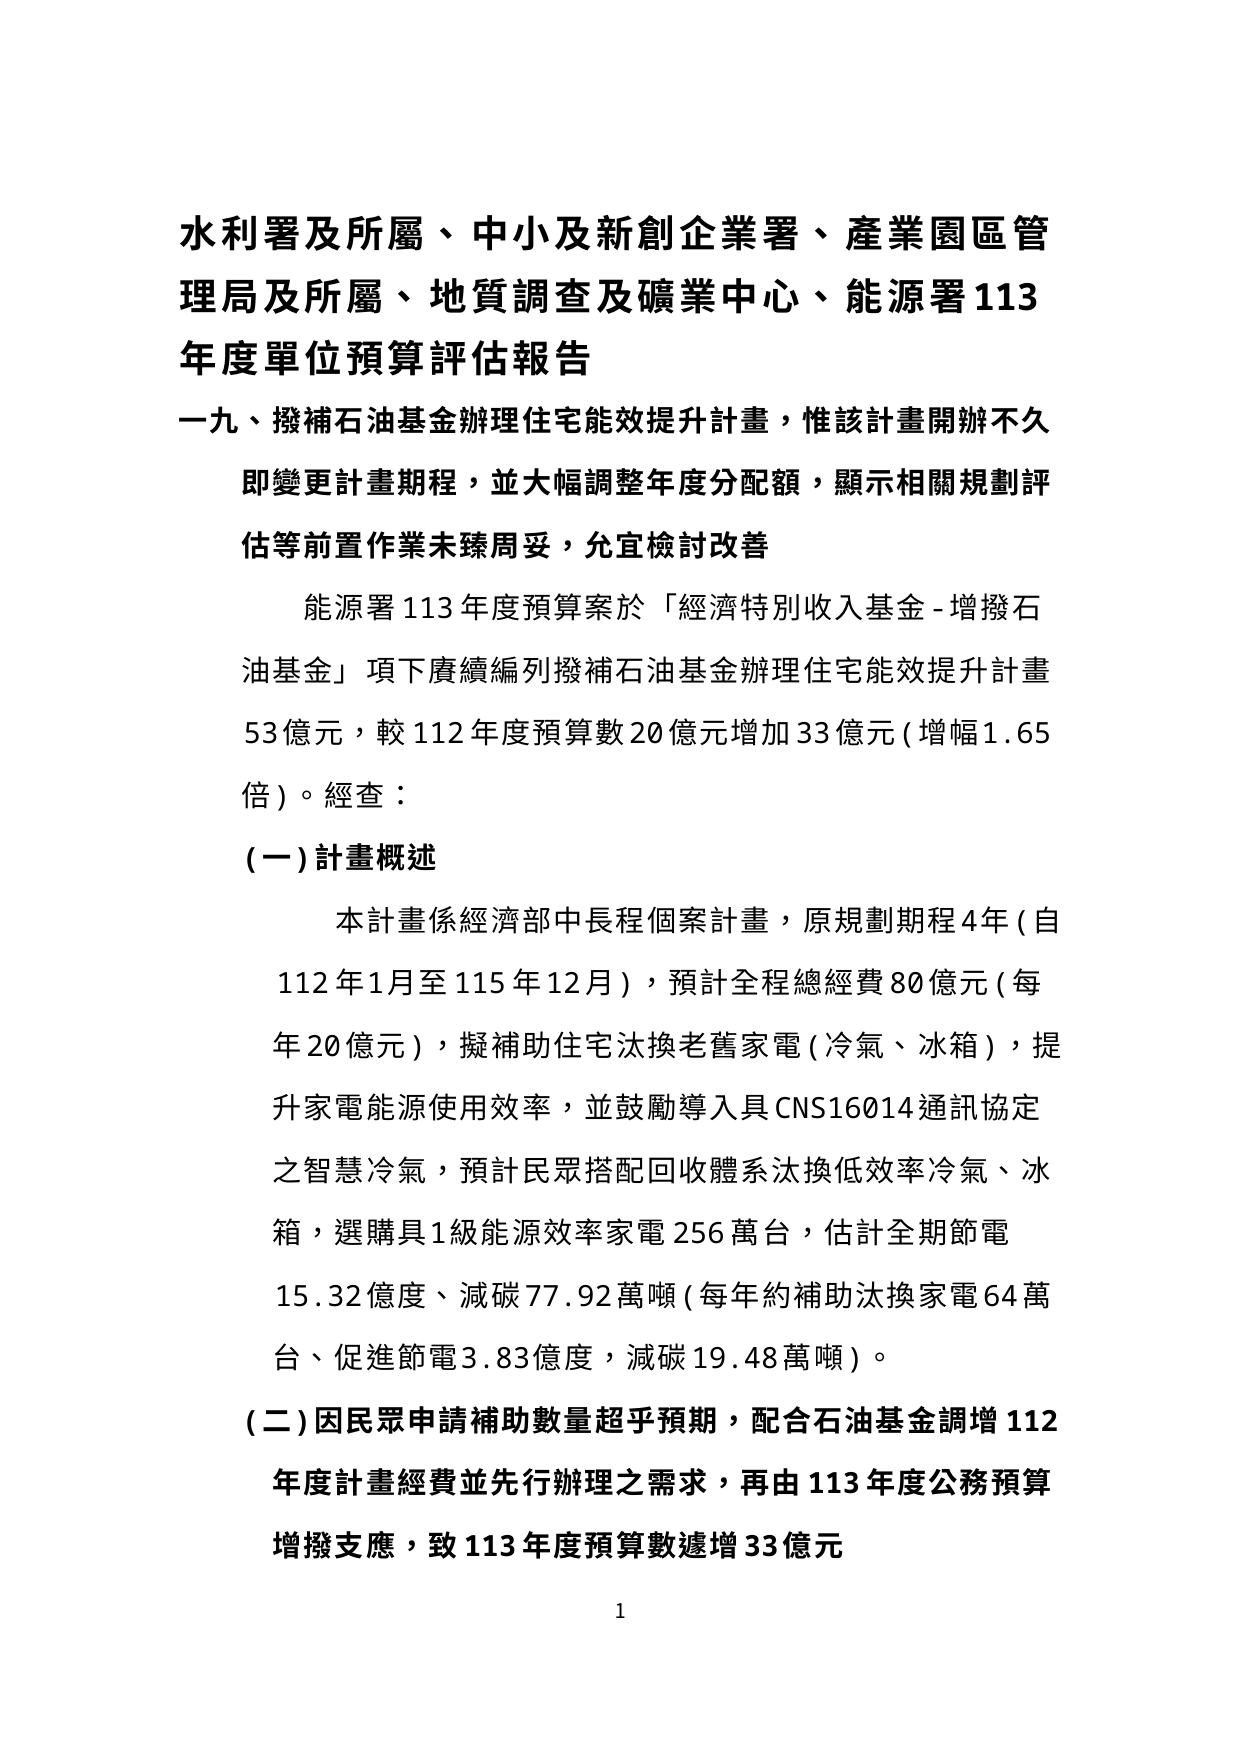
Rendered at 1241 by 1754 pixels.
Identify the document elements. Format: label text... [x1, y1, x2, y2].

text (一)計畫概述 [236, 814, 1063, 877]
text 水利署及所屬、中小及新創企業署、產業園區管理局及所屬、地質調查及礦業中心、能源署113年度單位預算評估報告 [177, 189, 1063, 377]
text 一九、撥補石油基金辦理住宅能效提升計畫，惟該計畫開辦不久即變更計畫期程，並大幅調整年度分配額，顯示相關規劃評估等前置作業未臻周妥，允宜檢討改善 [177, 377, 1063, 564]
text 能源署113年度預算案於「經濟特別收入基金-增撥石油基金」項下賡續編列撥補石油基金辦理住宅能效提升計畫53億元，較112年度預算數20億元增加33億元(增幅1.65倍)。經查： [236, 564, 1063, 814]
text (二)因民眾申請補助數量超乎預期，配合石油基金調增112年度計畫經費並先行辦理之需求，再由113年度公務預算增撥支應，致113年度預算數遽增33億元 [236, 1377, 1063, 1564]
text 本計畫係經濟部中長程個案計畫，原規劃期程4年(自112年1月至115年12月)，預計全程總經費80億元(每年20億元)，擬補助住宅汰換老舊家電(冷氣、冰箱)，提升家電能源使用效率，並鼓勵導入具CNS16014通訊協定之智慧冷氣，預計民眾搭配回收體系汰換低效率冷氣、冰箱，選購具1級能源效率家電256萬台，估計全期節電15.32億度、減碳77.92萬噸(每年約補助汰換家電64萬台、促進節電3.83億度，減碳19.48萬噸)。 [266, 877, 1063, 1377]
